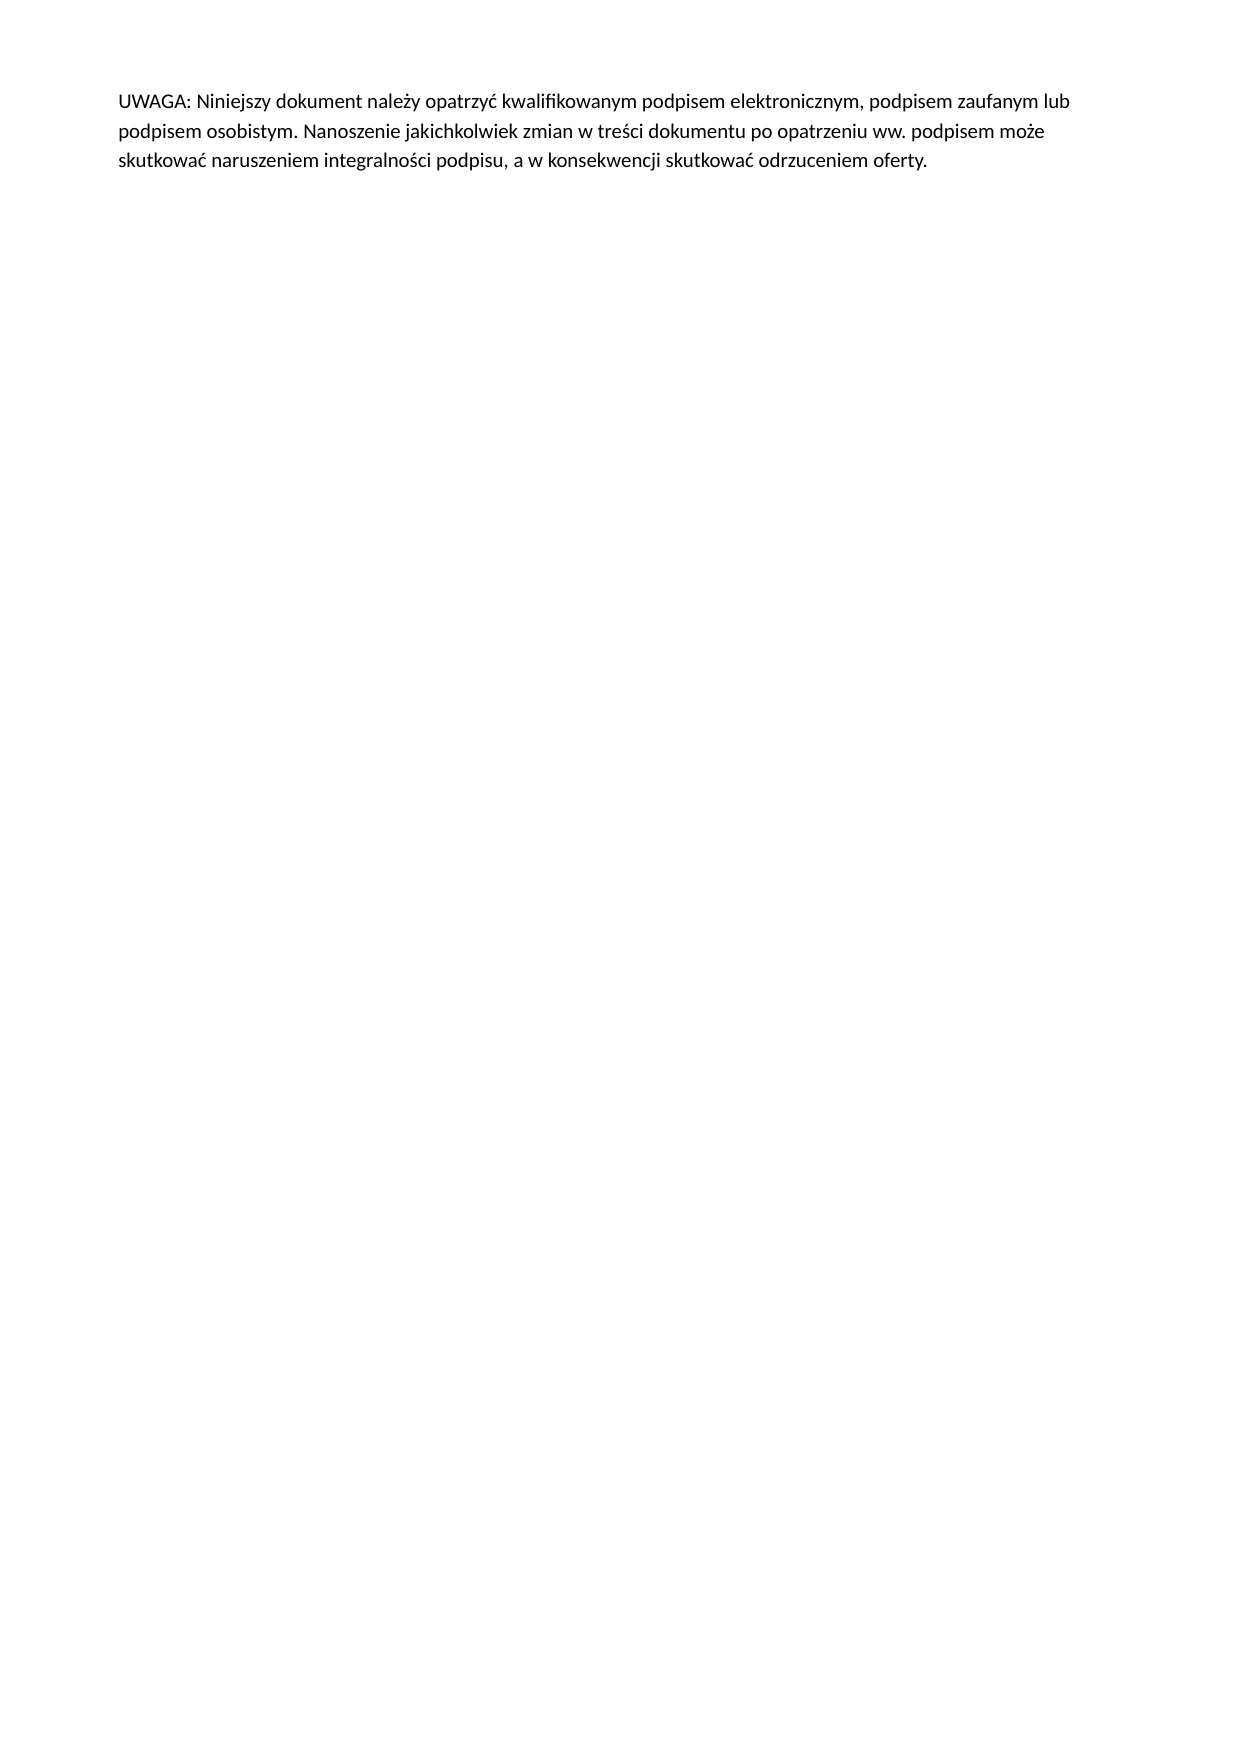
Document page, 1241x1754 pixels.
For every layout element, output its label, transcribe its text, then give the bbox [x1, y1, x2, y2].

text UWAGA: Niniejszy dokument należy opatrzyć kwalifikowanym podpisem elektronicznym, podpisem zaufanym lub podpisem osobistym. Nanoszenie jakichkolwiek zmian w treści dokumentu po opatrzeniu ww. podpisem może skutkować naruszeniem integralności podpisu, a w konsekwencji skutkować odrzuceniem oferty. [118, 89, 1122, 172]
